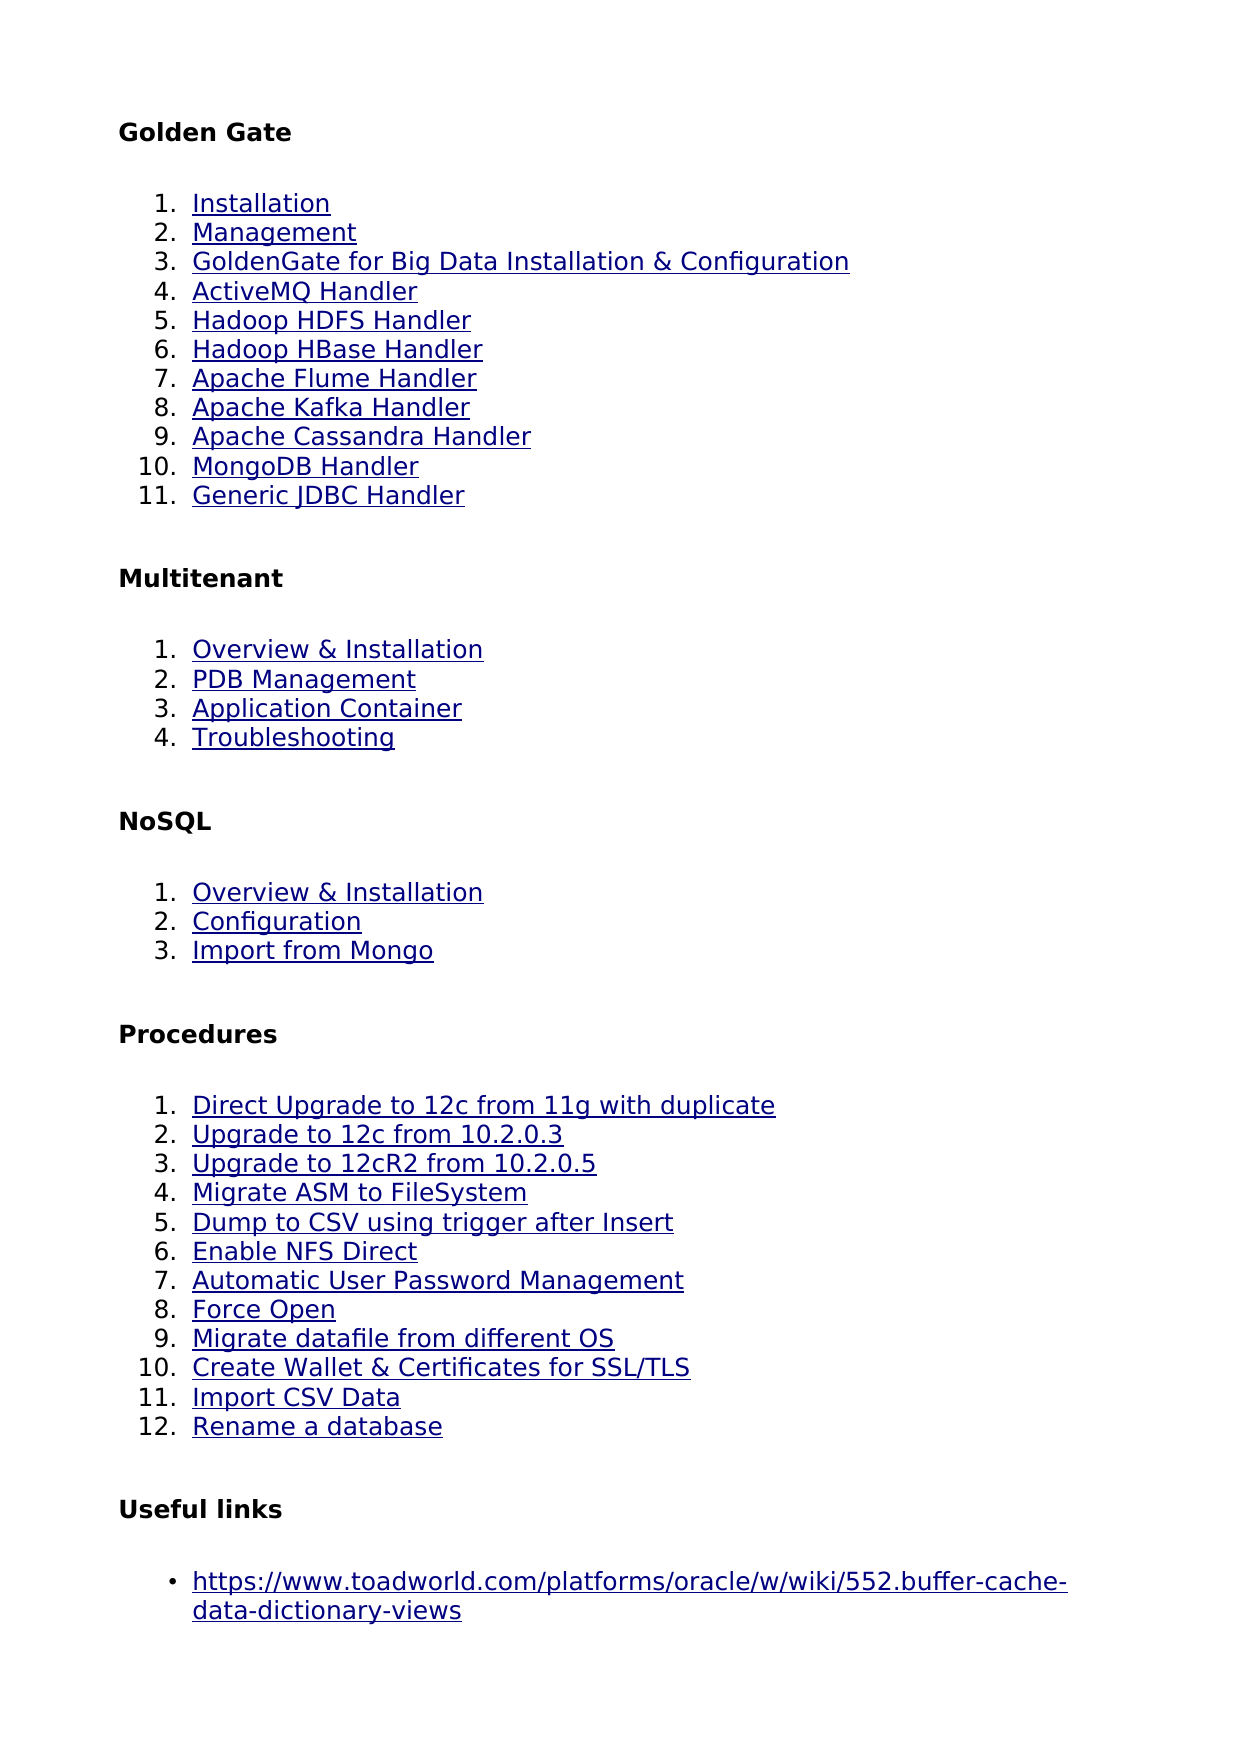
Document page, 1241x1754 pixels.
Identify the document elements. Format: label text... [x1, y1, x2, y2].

list PDB Management [177, 665, 1122, 694]
list Apache Flume Handler [177, 364, 1122, 393]
list Application Container [177, 694, 1122, 723]
list Overview & Installation [177, 636, 1122, 665]
list Dump to CSV using trigger after Insert [177, 1208, 1122, 1237]
list Hadoop HBase Handler [177, 335, 1122, 364]
list Automatic User Password Management [177, 1266, 1122, 1295]
list Overview & Installation [177, 878, 1122, 907]
list Force Open [177, 1295, 1122, 1324]
list Migrate datafile from different OS [177, 1324, 1122, 1354]
subtitle Golden Gate [118, 118, 1122, 147]
subtitle Procedures [118, 1020, 1122, 1049]
list Enable NFS Direct [177, 1237, 1122, 1266]
subtitle NoSQL [118, 807, 1122, 836]
list Generic JDBC Handler [177, 481, 1122, 510]
list Management [177, 218, 1122, 248]
list ActiveMQ Handler [177, 277, 1122, 306]
subtitle Useful links [118, 1496, 1122, 1525]
list Hadoop HDFS Handler [177, 306, 1122, 335]
list MongoDB Handler [177, 452, 1122, 481]
list Installation [177, 189, 1122, 218]
list Configuration [177, 907, 1122, 936]
list Rename a database [177, 1412, 1122, 1441]
list Import from Mongo [177, 936, 1122, 966]
list Direct Upgrade to 12c from 11g with duplicate [177, 1091, 1122, 1120]
list Upgrade to 12cR2 from 10.2.0.5 [177, 1149, 1122, 1179]
list Apache Kafka Handler [177, 393, 1122, 423]
list https://www.toadworld.com/platforms/oracle/w/wiki/552.buffer-cache-data-dictionary-views [177, 1567, 1122, 1625]
list Import CSV Data [177, 1383, 1122, 1412]
list Upgrade to 12c from 10.2.0.3 [177, 1120, 1122, 1149]
list Apache Cassandra Handler [177, 423, 1122, 452]
subtitle Multitenant [118, 564, 1122, 594]
list Create Wallet & Certificates for SSL/TLS [177, 1354, 1122, 1383]
list Troubleshooting [177, 723, 1122, 752]
list Migrate ASM to FileSystem [177, 1179, 1122, 1208]
list GoldenGate for Big Data Installation & Configuration [177, 248, 1122, 277]
